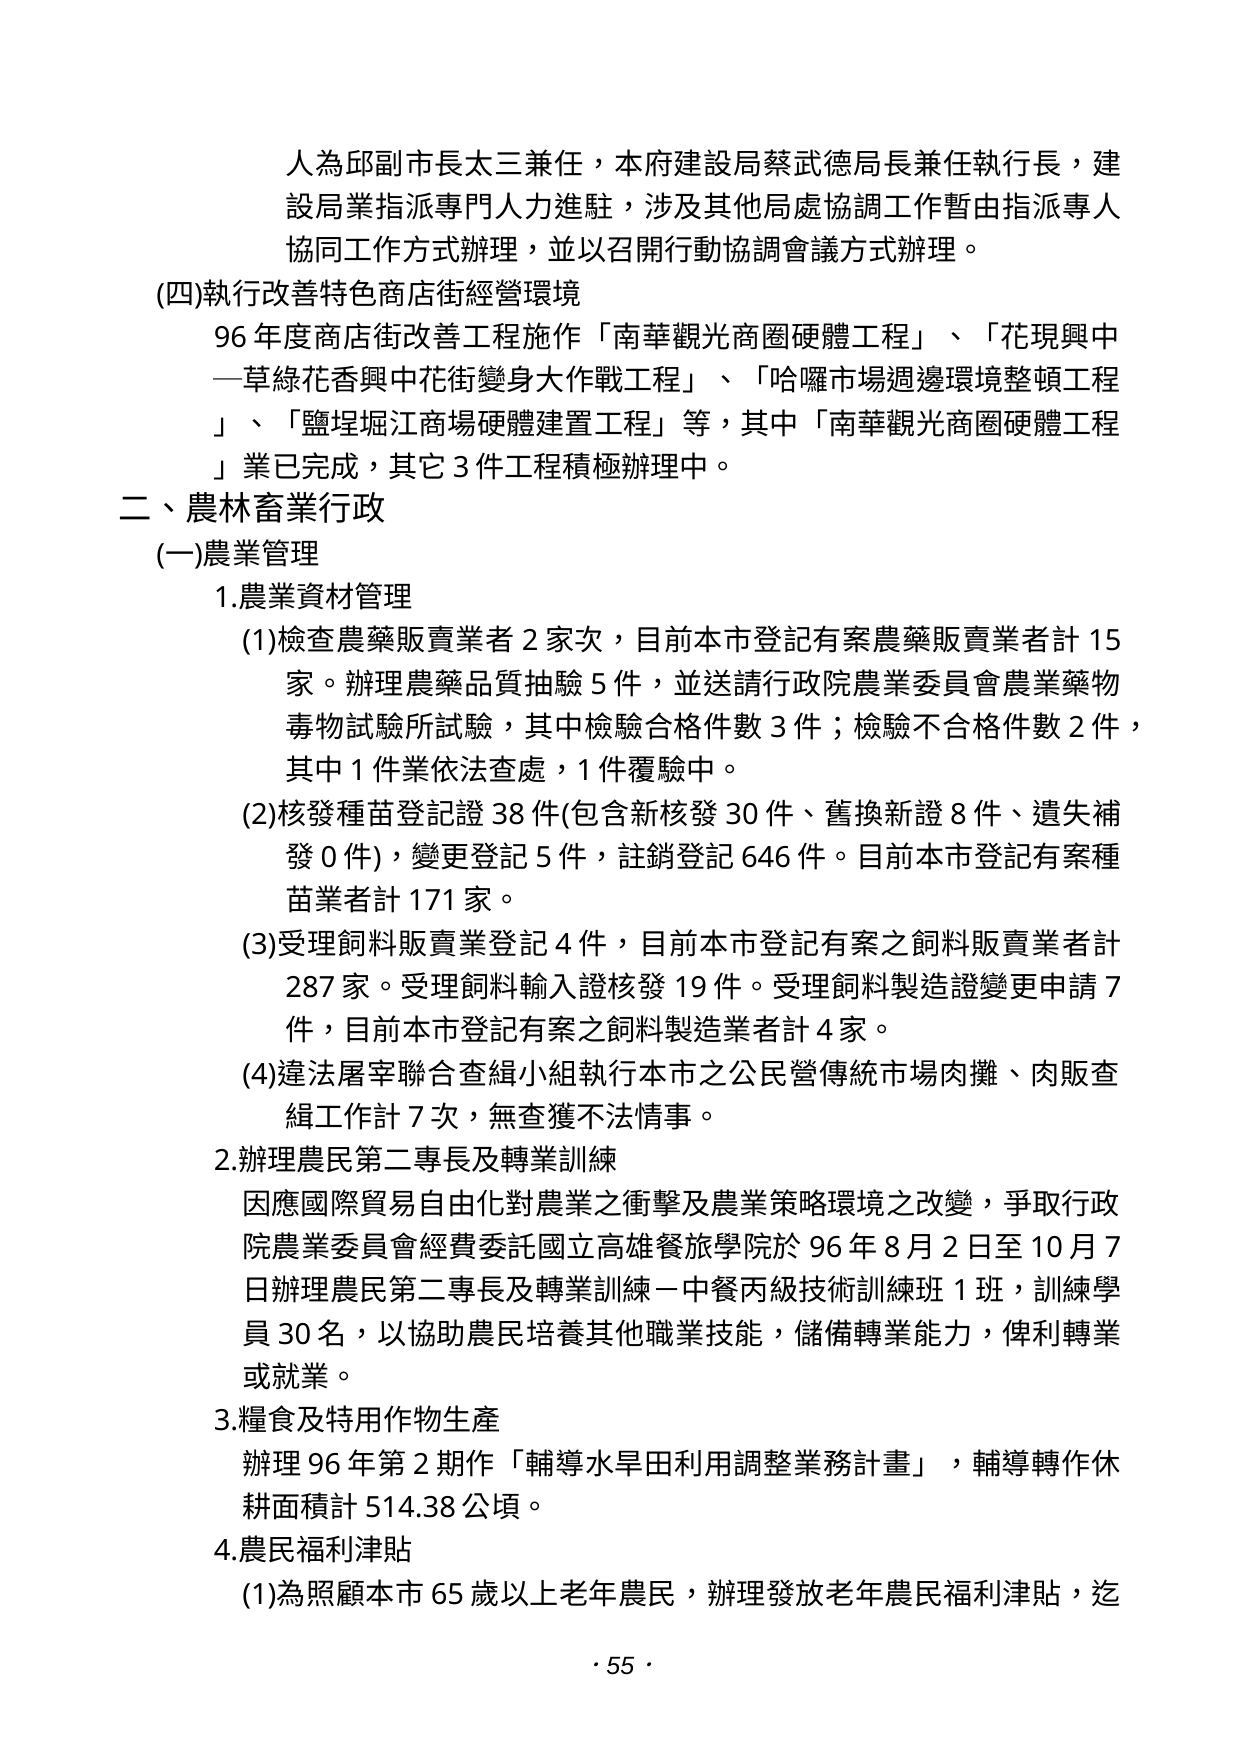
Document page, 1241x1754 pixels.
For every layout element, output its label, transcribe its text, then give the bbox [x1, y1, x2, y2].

text 3.糧食及特用作物生產 [213, 1396, 1121, 1439]
text 4.農民福利津貼 [213, 1526, 1121, 1569]
text 因應國際貿易自由化對農業之衝擊及農業策略環境之改變，爭取行政院農業委員會經費委託國立高雄餐旅學院於96年8月2日至10月7日辦理農民第二專長及轉業訓練－中餐丙級技術訓練班1班，訓練學員30名，以協助農民培養其他職業技能，儲備轉業能力，俾利轉業或就業。 [242, 1179, 1121, 1396]
text (3)受理飼料販賣業登記4件，目前本市登記有案之飼料販賣業者計287家。受理飼料輸入證核發19件。受理飼料製造證變更申請7件，目前本市登記有案之飼料製造業者計4家。 [242, 919, 1121, 1049]
text 二、農林畜業行政 [119, 486, 1121, 529]
text (一)農業管理 [156, 529, 1121, 573]
text (2)核發種苗登記證38件(包含新核發30件、舊換新證8件、遺失補發0件)，變更登記5件，註銷登記646件。目前本市登記有案種苗業者計171家。 [242, 789, 1121, 919]
text 人為邱副市長太三兼任，本府建設局蔡武德局長兼任執行長，建設局業指派專門人力進駐，涉及其他局處協調工作暫由指派專人協同工作方式辦理，並以召開行動協調會議方式辦理。 [242, 139, 1121, 269]
text 1.農業資材管理 [213, 573, 1121, 616]
text 96年度商店街改善工程施作「南華觀光商圈硬體工程」、「花現興中─草綠花香興中花街變身大作戰工程」、「哈囉市場週邊環境整頓工程」、「鹽埕堀江商場硬體建置工程」等，其中「南華觀光商圈硬體工程」業已完成，其它3件工程積極辦理中。 [213, 313, 1121, 486]
text (4)違法屠宰聯合查緝小組執行本市之公民營傳統市場肉攤、肉販查緝工作計7次，無查獲不法情事。 [242, 1049, 1121, 1136]
text (1)為照顧本市65歲以上老年農民，辦理發放老年農民福利津貼，迄 [242, 1569, 1121, 1613]
text (1)檢查農藥販賣業者2家次，目前本市登記有案農藥販賣業者計15家。辦理農藥品質抽驗5件，並送請行政院農業委員會農業藥物毒物試驗所試驗，其中檢驗合格件數3件；檢驗不合格件數2件，其中1件業依法查處，1件覆驗中。 [242, 616, 1121, 789]
text 2.辦理農民第二專長及轉業訓練 [213, 1136, 1121, 1179]
text 辦理96年第2期作「輔導水旱田利用調整業務計畫」，輔導轉作休耕面積計514.38公頃。 [242, 1439, 1121, 1526]
text (四)執行改善特色商店街經營環境 [156, 269, 1121, 313]
